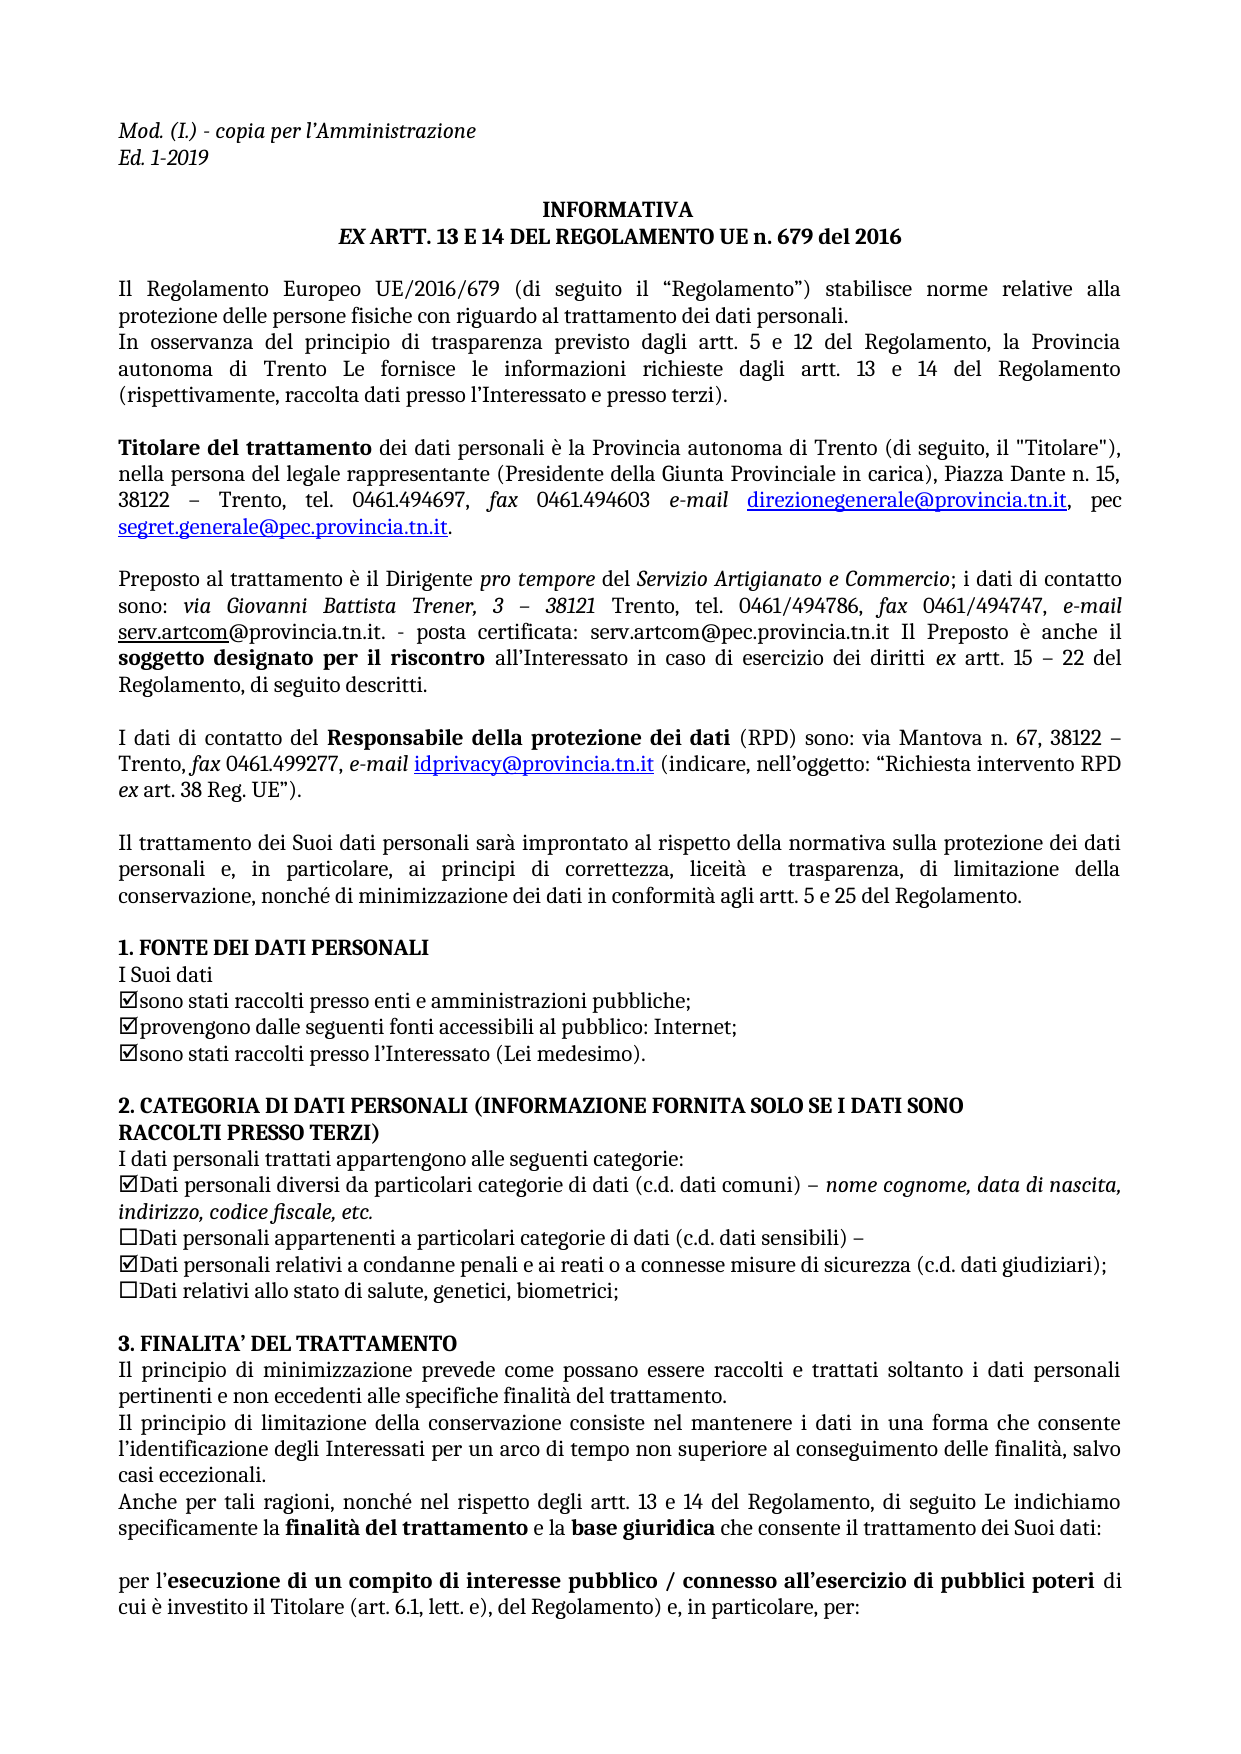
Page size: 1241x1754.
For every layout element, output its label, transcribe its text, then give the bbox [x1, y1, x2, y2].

text Il principio di limitazione della conservazione consiste nel mantenere i dati in una forma che consente l’identificazione degli Interessati per un arco di tempo non superiore al conseguimento delle finalità, salvo casi eccezionali. [118, 1409, 1122, 1488]
text I dati di contatto del Responsabile della protezione dei dati (RPD) sono: via Mantova n. 67, 38122 – Trento, fax 0461.499277, e-mail idprivacy@provincia.tn.it (indicare, nell’oggetto: “Richiesta intervento RPD ex art. 38 Reg. UE”). [118, 724, 1122, 803]
text In osservanza del principio di trasparenza previsto dagli artt. 5 e 12 del Regolamento, la Provincia autonoma di Trento Le fornisce le informazioni richieste dagli artt. 13 e 14 del Regolamento (rispettivamente, raccolta dati presso l’Interessato e presso terzi). [118, 329, 1122, 408]
text I Suoi dati [118, 961, 1122, 988]
text Dati relativi allo stato di salute, genetici, biometrici; [118, 1278, 1122, 1304]
text Dati personali appartenenti a particolari categorie di dati (c.d. dati sensibili) – [118, 1225, 1122, 1251]
text sono stati raccolti presso enti e amministrazioni pubbliche; [118, 988, 1122, 1014]
text Dati personali relativi a condanne penali e ai reati o a connesse misure di sicurezza (c.d. dati giudiziari); [118, 1251, 1122, 1278]
text Preposto al trattamento è il Dirigente pro tempore del Servizio Artigianato e Commercio; i dati di contatto sono: via Giovanni Battista Trener, 3 – 38121 Trento, tel. 0461/494786, fax 0461/494747, e-mail serv.artcom@provincia.tn.it. - posta certificata: serv.artcom@pec.provincia.tn.it Il Preposto è anche il soggetto designato per il riscontro all’Interessato in caso di esercizio dei diritti ex artt. 15 – 22 del Regolamento, di seguito descritti. [118, 566, 1122, 698]
text per l’esecuzione di un compito di interesse pubblico / connesso all’esercizio di pubblici poteri di cui è investito il Titolare (art. 6.1, lett. e), del Regolamento) e, in particolare, per: [118, 1568, 1122, 1620]
text Anche per tali ragioni, nonché nel rispetto degli artt. 13 e 14 del Regolamento, di seguito Le indichiamo specificamente la finalità del trattamento e la base giuridica che consente il trattamento dei Suoi dati: [118, 1488, 1122, 1541]
text RACCOLTI PRESSO TERZI) [118, 1119, 1122, 1146]
text Dati personali diversi da particolari categorie di dati (c.d. dati comuni) – nome cognome, data di nascita, indirizzo, codice fiscale, etc. [118, 1172, 1122, 1225]
text sono stati raccolti presso l’Interessato (Lei medesimo). [118, 1041, 1122, 1067]
text Titolare del trattamento dei dati personali è la Provincia autonoma di Trento (di seguito, il "Titolare"), nella persona del legale rappresentante (Presidente della Giunta Provinciale in carica), Piazza Dante n. 15, 38122 – Trento, tel. 0461.494697, fax 0461.494603 e-mail direzionegenerale@provincia.tn.it, pec segret.generale@pec.provincia.tn.it. [118, 434, 1122, 540]
text provengono dalle seguenti fonti accessibili al pubblico: Internet; [118, 1014, 1122, 1041]
text Ed. 1-2019 [118, 144, 1122, 171]
text 3. FINALITA’ DEL TRATTAMENTO [118, 1330, 1122, 1357]
text Il principio di minimizzazione prevede come possano essere raccolti e trattati soltanto i dati personali pertinenti e non eccedenti alle specifiche finalità del trattamento. [118, 1357, 1122, 1409]
text 2. CATEGORIA DI DATI PERSONALI (INFORMAZIONE FORNITA SOLO SE I DATI SONO [118, 1093, 1122, 1119]
text I dati personali trattati appartengono alle seguenti categorie: [118, 1146, 1122, 1172]
text Il trattamento dei Suoi dati personali sarà improntato al rispetto della normativa sulla protezione dei dati personali e, in particolare, ai principi di correttezza, liceità e trasparenza, di limitazione della conservazione, nonché di minimizzazione dei dati in conformità agli artt. 5 e 25 del Regolamento. [118, 830, 1122, 909]
text INFORMATIVA [118, 197, 1122, 223]
text Mod. (I.) - copia per l’Amministrazione [118, 118, 1122, 144]
text 1. FONTE DEI DATI PERSONALI [118, 935, 1122, 961]
text EX ARTT. 13 E 14 DEL REGOLAMENTO UE n. 679 del 2016 [118, 223, 1122, 250]
text Il Regolamento Europeo UE/2016/679 (di seguito il “Regolamento”) stabilisce norme relative alla protezione delle persone fisiche con riguardo al trattamento dei dati personali. [118, 276, 1122, 329]
